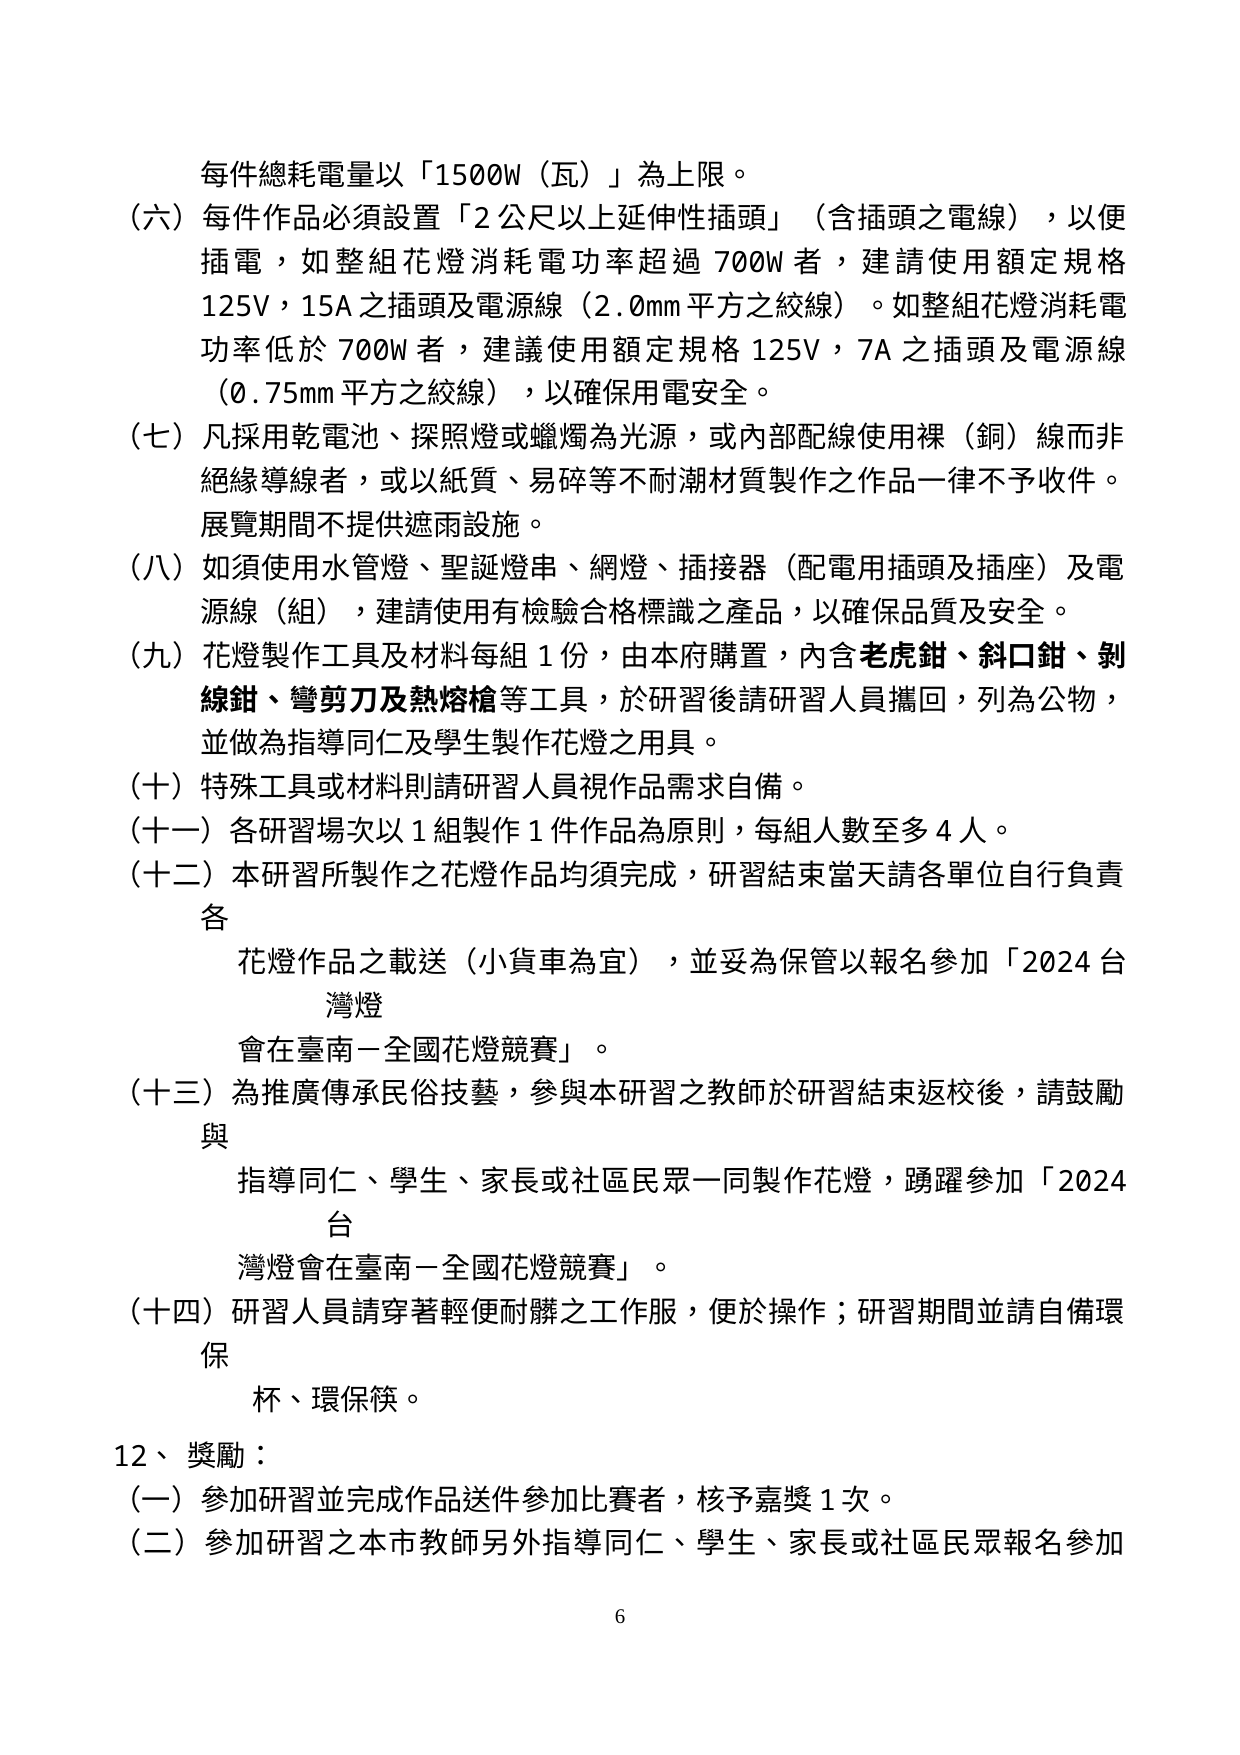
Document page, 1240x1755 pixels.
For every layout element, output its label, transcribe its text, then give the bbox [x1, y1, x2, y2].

text （六）每件作品必須設置「2公尺以上延伸性插頭」（含插頭之電線），以便插電，如整組花燈消耗電功率超過700W者，建請使用額定規格125V，15A之插頭及電源線（2.0mm平方之絞線）。如整組花燈消耗電功率低於700W者，建議使用額定規格125V，7A之插頭及電源線（0.75mm平方之絞線），以確保用電安全。 [112, 194, 1127, 412]
text 花燈作品之載送（小貨車為宜），並妥為保管以報名參加「2024台灣燈 [237, 937, 1127, 1025]
text （十）特殊工具或材料則請研習人員視作品需求自備。 [112, 762, 1127, 806]
text （二）參加研習之本市教師另外指導同仁、學生、家長或社區民眾報名參加 [112, 1519, 1127, 1562]
list 獎勵： [112, 1431, 1127, 1475]
text （十四）研習人員請穿著輕便耐髒之工作服，便於操作；研習期間並請自備環保 [112, 1287, 1127, 1375]
text （十三）為推廣傳承民俗技藝，參與本研習之教師於研習結束返校後，請鼓勵與 [112, 1069, 1127, 1156]
text （十一）各研習場次以1組製作1件作品為原則，每組人數至多4人。 [112, 806, 1127, 850]
text 會在臺南－全國花燈競賽」。 [237, 1025, 1127, 1069]
text （八）如須使用水管燈、聖誕燈串、網燈、插接器（配電用插頭及插座）及電源線（組），建請使用有檢驗合格標識之產品，以確保品質及安全。 [112, 544, 1127, 631]
text （十二）本研習所製作之花燈作品均須完成，研習結束當天請各單位自行負責各 [112, 850, 1127, 937]
text 指導同仁、學生、家長或社區民眾一同製作花燈，踴躍參加「2024台 [237, 1156, 1127, 1244]
text （一）參加研習並完成作品送件參加比賽者，核予嘉獎1次。 [112, 1475, 1127, 1519]
text 灣燈會在臺南－全國花燈競賽」。 [237, 1244, 1127, 1287]
text （七）凡採用乾電池、探照燈或蠟燭為光源，或內部配線使用裸（銅）線而非絕緣導線者，或以紙質、易碎等不耐潮材質製作之作品一律不予收件。展覽期間不提供遮雨設施。 [112, 412, 1127, 544]
text 杯、環保筷。 [112, 1375, 1127, 1419]
text 每件總耗電量以「1500W（瓦）」為上限。 [112, 150, 1127, 194]
text （九）花燈製作工具及材料每組1份，由本府購置，內含老虎鉗、斜口鉗、剝線鉗、彎剪刀及熱熔槍等工具，於研習後請研習人員攜回，列為公物，並做為指導同仁及學生製作花燈之用具。 [112, 631, 1127, 762]
